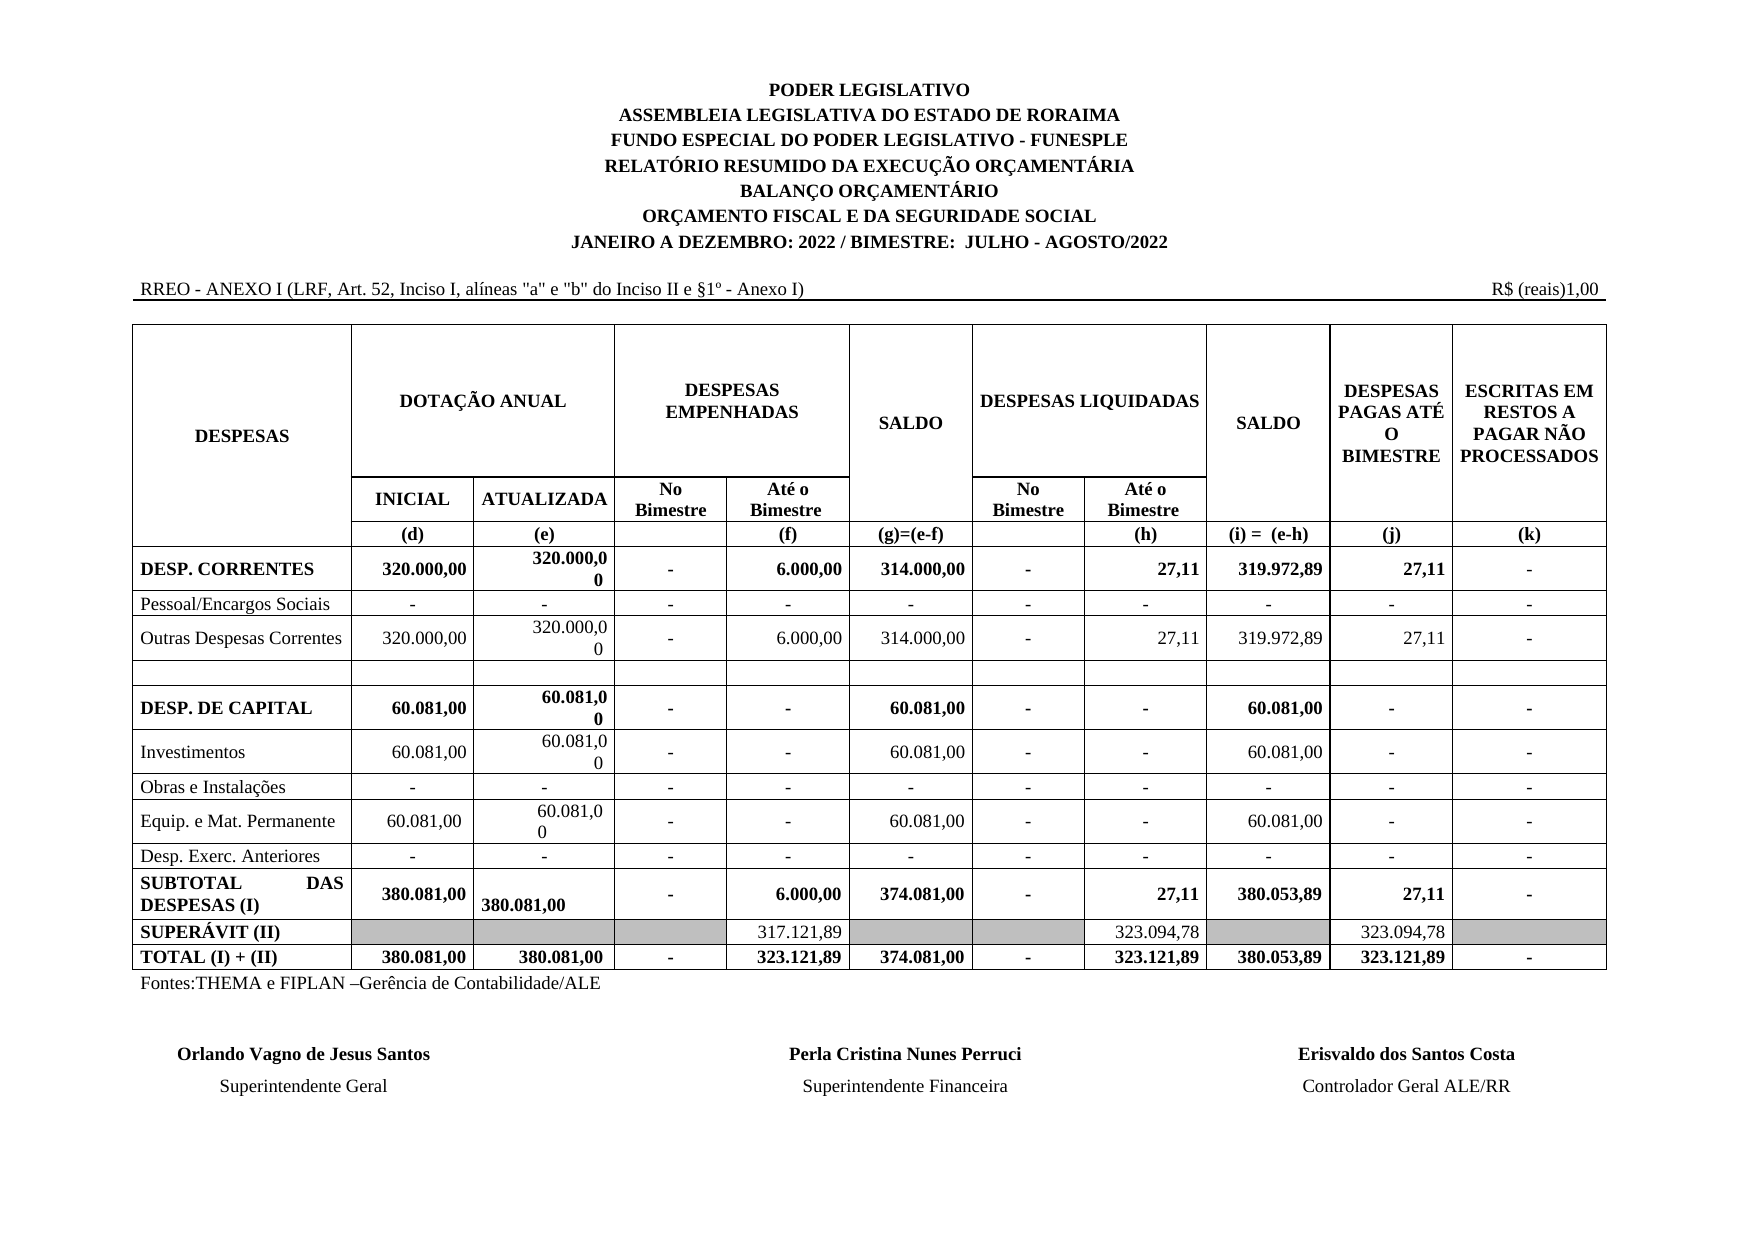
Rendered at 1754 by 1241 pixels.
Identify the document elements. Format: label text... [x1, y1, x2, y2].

table_cell 27,11 [1331, 869, 1452, 919]
table_cell [1330, 278, 1453, 299]
table_cell [1607, 546, 1621, 590]
table_cell [1084, 301, 1207, 324]
table_cell [1606, 1020, 1621, 1041]
table_cell Pessoal/Encargos Sociais [133, 591, 351, 615]
table_cell [1606, 151, 1621, 176]
table_cell [1453, 970, 1606, 994]
table_cell [1084, 970, 1207, 994]
table_cell DESPESAS LIQUIDADAS [973, 325, 1206, 476]
table_cell DESP. CORRENTES [133, 547, 351, 590]
table_cell 374.081,00 [850, 869, 972, 919]
table_cell - [973, 774, 1084, 798]
table_cell [1606, 278, 1621, 299]
table_header [1606, 75, 1621, 100]
table_cell 60.081,00 [850, 800, 972, 843]
table_cell ESCRITAS EM RESTOS A PAGAR NÃO PROCESSADOS [1453, 325, 1606, 521]
table_cell [615, 1020, 726, 1041]
table_cell [1607, 615, 1621, 659]
table_cell 60.081,00 [850, 686, 972, 729]
table_cell [615, 970, 726, 994]
table_cell - [1085, 686, 1206, 729]
table_cell - [615, 591, 726, 615]
table_cell 380.081,00 [352, 945, 473, 969]
table_cell [615, 1041, 726, 1067]
table_cell [1331, 661, 1452, 685]
table_cell (h) [1085, 522, 1206, 546]
table_cell [849, 301, 972, 324]
table_cell - [973, 800, 1084, 843]
table_cell [1607, 843, 1621, 868]
table_cell [849, 995, 972, 1020]
table_cell 60.081,00 [850, 730, 972, 773]
table_cell 319.972,89 [1207, 547, 1329, 590]
table_cell 27,11 [1085, 547, 1206, 590]
table_cell SALDO [850, 325, 972, 521]
table_cell - [1331, 591, 1452, 615]
table_cell TOTAL (I) + (II) [133, 945, 351, 969]
table_cell 314.000,00 [850, 547, 972, 590]
table_cell 6.000,00 [727, 869, 849, 919]
table_cell - [1085, 730, 1206, 773]
table_cell - [1453, 774, 1606, 798]
table_cell DOTAÇÃO ANUAL [352, 325, 614, 476]
table_cell [1330, 301, 1453, 324]
table_cell [850, 661, 972, 685]
table_cell [1607, 799, 1621, 843]
table_cell Fontes:THEMA e FIPLAN –Gerência de Contabilidade/ALE [133, 970, 615, 994]
table_cell [1606, 995, 1621, 1020]
table_cell [1084, 1067, 1207, 1105]
table_cell [351, 995, 474, 1020]
table_cell 320.000,00 [352, 616, 473, 659]
table_cell (j) [1331, 522, 1452, 546]
table_cell 319.972,89 [1207, 616, 1329, 659]
table_cell [1453, 995, 1606, 1020]
table_cell - [1453, 686, 1606, 729]
table_cell - [1207, 591, 1329, 615]
table_cell [352, 661, 473, 685]
table_cell Perla Cristina Nunes Perruci [726, 1041, 1084, 1067]
table_cell 6.000,00 [727, 616, 849, 659]
table_cell RREO - ANEXO I (LRF, Art. 52, Inciso I, alíneas "a" e "b" do Inciso II e §1º - Anexo I) [133, 278, 1330, 299]
table_cell [1207, 661, 1329, 685]
table_cell (f) [727, 522, 849, 546]
table_cell - [727, 730, 849, 773]
table_cell Outras Despesas Correntes [133, 616, 351, 659]
table_cell [1607, 426, 1621, 451]
table_cell [1453, 1020, 1606, 1041]
table_cell Equip. e Mat. Permanente [133, 800, 351, 843]
table_cell 60.081,00 [1207, 730, 1329, 773]
table_cell [1607, 401, 1621, 426]
table_cell [1607, 451, 1621, 476]
table_cell [615, 301, 726, 324]
table_cell [849, 1020, 972, 1041]
table_cell - [615, 800, 726, 843]
table_cell 320.000,00 [474, 547, 614, 590]
table_cell [615, 522, 726, 546]
table_cell [726, 995, 849, 1020]
table_cell 380.053,89 [1207, 869, 1329, 919]
table_cell - [1085, 844, 1206, 868]
table_cell 380.081,00 [474, 945, 614, 969]
table_cell Superintendente Financeira [726, 1067, 1084, 1105]
table_cell - [1453, 591, 1606, 615]
table_cell - [1331, 730, 1452, 773]
table_cell [972, 301, 1084, 324]
table_cell - [1453, 945, 1606, 969]
table_cell 27,11 [1331, 547, 1452, 590]
table_cell [1607, 868, 1621, 893]
table_cell [474, 1067, 615, 1105]
table_cell [1606, 1041, 1621, 1067]
table_cell - [615, 616, 726, 659]
table_cell - [850, 591, 972, 615]
table_cell [1606, 202, 1621, 227]
table_cell Investimentos [133, 730, 351, 773]
table_cell [133, 1020, 351, 1041]
table_cell 60.081,00 [474, 686, 614, 729]
table_cell [1607, 590, 1621, 615]
table_cell [849, 970, 972, 994]
table_cell [726, 970, 849, 994]
table_cell 60.081,00 [352, 800, 473, 843]
table_cell JANEIRO A DEZEMBRO: 2022 / BIMESTRE: JULHO - AGOSTO/2022 [133, 227, 1606, 252]
table_cell [1606, 100, 1621, 126]
table_cell [474, 1041, 615, 1067]
table_cell (g)=(e-f) [850, 522, 972, 546]
table_cell ORÇAMENTO FISCAL E DA SEGURIDADE SOCIAL [133, 202, 1606, 227]
table_cell [1207, 970, 1330, 994]
table_cell SUBTOTAL DAS DESPESAS (I) [133, 869, 351, 919]
table_cell [474, 920, 614, 944]
table_cell 60.081,00 [474, 800, 614, 843]
table_cell [615, 995, 726, 1020]
table_cell [1606, 299, 1621, 324]
table_cell [1607, 893, 1621, 919]
table_cell - [1453, 730, 1606, 773]
table_cell 27,11 [1331, 616, 1452, 659]
table_cell ATUALIZADA [474, 478, 614, 521]
table_cell Controlador Geral ALE/RR [1207, 1067, 1606, 1105]
table_cell - [727, 800, 849, 843]
table_cell - [727, 591, 849, 615]
table_cell - [973, 616, 1084, 659]
table_cell [1607, 944, 1621, 969]
table_cell 60.081,00 [474, 730, 614, 773]
table_cell [1606, 176, 1621, 202]
table_cell - [474, 774, 614, 798]
table_cell [474, 301, 615, 324]
table_cell [1607, 521, 1621, 546]
table_cell - [973, 945, 1084, 969]
table_cell - [352, 774, 473, 798]
table_cell [351, 301, 474, 324]
table_cell - [1331, 686, 1452, 729]
table_cell Desp. Exerc. Anteriores [133, 844, 351, 868]
table_cell [1606, 1067, 1621, 1105]
table_cell - [973, 869, 1084, 919]
table_cell - [1331, 774, 1452, 798]
table_cell - [352, 844, 473, 868]
table_cell [1085, 661, 1206, 685]
table_cell - [1331, 844, 1452, 868]
table_cell [1453, 661, 1606, 685]
table_cell - [1453, 547, 1606, 590]
table_cell - [1085, 591, 1206, 615]
table_cell [1607, 919, 1621, 944]
table_cell - [615, 869, 726, 919]
table_cell 60.081,00 [1207, 800, 1329, 843]
table_cell 60.081,00 [352, 686, 473, 729]
table_cell - [973, 686, 1084, 729]
table_cell - [727, 844, 849, 868]
table_cell (k) [1453, 522, 1606, 546]
table_cell RELATÓRIO RESUMIDO DA EXECUÇÃO ORÇAMENTÁRIA [133, 151, 1606, 176]
table_cell 320.000,00 [474, 616, 614, 659]
table_cell [615, 661, 726, 685]
table_cell [133, 661, 351, 685]
table_cell [351, 1020, 474, 1041]
table_cell - [615, 774, 726, 798]
table_cell [615, 1067, 726, 1105]
table_cell No Bimestre [615, 478, 726, 521]
table_cell - [973, 730, 1084, 773]
table_cell - [1085, 800, 1206, 843]
table_cell [1453, 301, 1606, 324]
table_cell [973, 920, 1084, 944]
table_cell - [1331, 800, 1452, 843]
table_cell Erisvaldo dos Santos Costa [1207, 1041, 1606, 1067]
table_cell [474, 661, 614, 685]
table_cell No Bimestre [973, 478, 1084, 521]
table_cell [615, 920, 726, 944]
table_cell - [1453, 616, 1606, 659]
table_cell [133, 252, 1606, 277]
table_cell - [973, 547, 1084, 590]
table_cell [1207, 301, 1330, 324]
table_cell 323.121,89 [1085, 945, 1206, 969]
table_cell - [973, 591, 1084, 615]
table_cell DESP. DE CAPITAL [133, 686, 351, 729]
table_cell 60.081,00 [352, 730, 473, 773]
table_cell [1607, 660, 1621, 685]
table_cell - [352, 591, 473, 615]
table_cell [1607, 773, 1621, 798]
table_cell 323.121,89 [1331, 945, 1452, 969]
table_cell 380.081,00 [352, 869, 473, 919]
table_cell [1330, 1020, 1453, 1041]
table_cell [1330, 995, 1453, 1020]
table_cell [1330, 970, 1453, 994]
table_cell - [1085, 774, 1206, 798]
table_cell - [727, 774, 849, 798]
table_cell - [615, 945, 726, 969]
table_cell - [615, 686, 726, 729]
table_cell - [474, 591, 614, 615]
table_cell 323.094,78 [1331, 920, 1452, 944]
table_cell [972, 995, 1084, 1020]
table_cell SUPERÁVIT (II) [133, 920, 351, 944]
table_cell Superintendente Geral [133, 1067, 474, 1105]
table_cell Até o Bimestre [727, 478, 849, 521]
table_cell [973, 522, 1084, 546]
table_cell 317.121,89 [727, 920, 849, 944]
table_cell 60.081,00 [1207, 686, 1329, 729]
table_cell [727, 661, 849, 685]
table_cell [474, 995, 615, 1020]
table_cell [474, 1020, 615, 1041]
table_cell [1606, 126, 1621, 151]
table_cell [1084, 1020, 1207, 1041]
table_cell - [727, 686, 849, 729]
table_cell [1207, 995, 1330, 1020]
table_cell [133, 995, 351, 1020]
table_cell [1084, 995, 1207, 1020]
table_cell [973, 661, 1084, 685]
table_cell 314.000,00 [850, 616, 972, 659]
table_cell [850, 920, 972, 944]
table_cell SALDO [1207, 325, 1329, 521]
table_cell FUNDO ESPECIAL DO PODER LEGISLATIVO - FUNESPLE [133, 126, 1606, 151]
table_cell - [1453, 844, 1606, 868]
table_cell 27,11 [1085, 869, 1206, 919]
table_cell DESPESAS PAGAS ATÉ O BIMESTRE [1331, 325, 1452, 521]
table_cell [1606, 252, 1621, 277]
table_cell - [615, 844, 726, 868]
table_cell [1607, 729, 1621, 773]
table_cell [972, 1020, 1084, 1041]
table_cell - [973, 844, 1084, 868]
table_cell [1606, 969, 1621, 994]
table_cell - [615, 730, 726, 773]
table_cell INICIAL [352, 478, 473, 521]
table_cell 380.081,00 [474, 869, 614, 919]
table_cell - [1207, 844, 1329, 868]
table_cell ASSEMBLEIA LEGISLATIVA DO ESTADO DE RORAIMA [133, 100, 1606, 126]
table_cell - [615, 547, 726, 590]
table_cell (e) [474, 522, 614, 546]
table_cell R$ (reais)1,00 [1453, 278, 1606, 299]
table_cell [1607, 685, 1621, 729]
table_cell [972, 970, 1084, 994]
table_cell - [1453, 869, 1606, 919]
table_cell (d) [352, 522, 473, 546]
table_cell [1453, 920, 1606, 944]
table_cell [1207, 920, 1329, 944]
table_cell Até o Bimestre [1085, 478, 1206, 521]
table_cell [726, 1020, 849, 1041]
table_cell - [474, 844, 614, 868]
table_cell 380.053,89 [1207, 945, 1329, 969]
table_cell [1607, 476, 1621, 521]
table_header PODER LEGISLATIVO [133, 75, 1606, 100]
table_cell (i) = (e-h) [1207, 522, 1329, 546]
table_cell DESPESAS EMPENHADAS [615, 325, 849, 476]
table_cell [1607, 324, 1621, 401]
table_cell [352, 920, 473, 944]
table_cell - [1453, 800, 1606, 843]
table_cell Orlando Vagno de Jesus Santos [133, 1041, 474, 1067]
table_cell - [1207, 774, 1329, 798]
table_cell Obras e Instalações [133, 774, 351, 798]
table_cell 27,11 [1085, 616, 1206, 659]
table_cell [133, 301, 351, 324]
table_cell [1084, 1041, 1207, 1067]
table_cell BALANÇO ORÇAMENTÁRIO [133, 176, 1606, 202]
table_cell 374.081,00 [850, 945, 972, 969]
table_cell 6.000,00 [727, 547, 849, 590]
table_cell DESPESAS [133, 325, 351, 546]
table_cell 323.094,78 [1085, 920, 1206, 944]
table_cell [1606, 227, 1621, 252]
table_cell 323.121,89 [727, 945, 849, 969]
table_cell - [850, 774, 972, 798]
table_cell 320.000,00 [352, 547, 473, 590]
table_cell [1207, 1020, 1330, 1041]
table_cell [726, 301, 849, 324]
table_cell - [850, 844, 972, 868]
